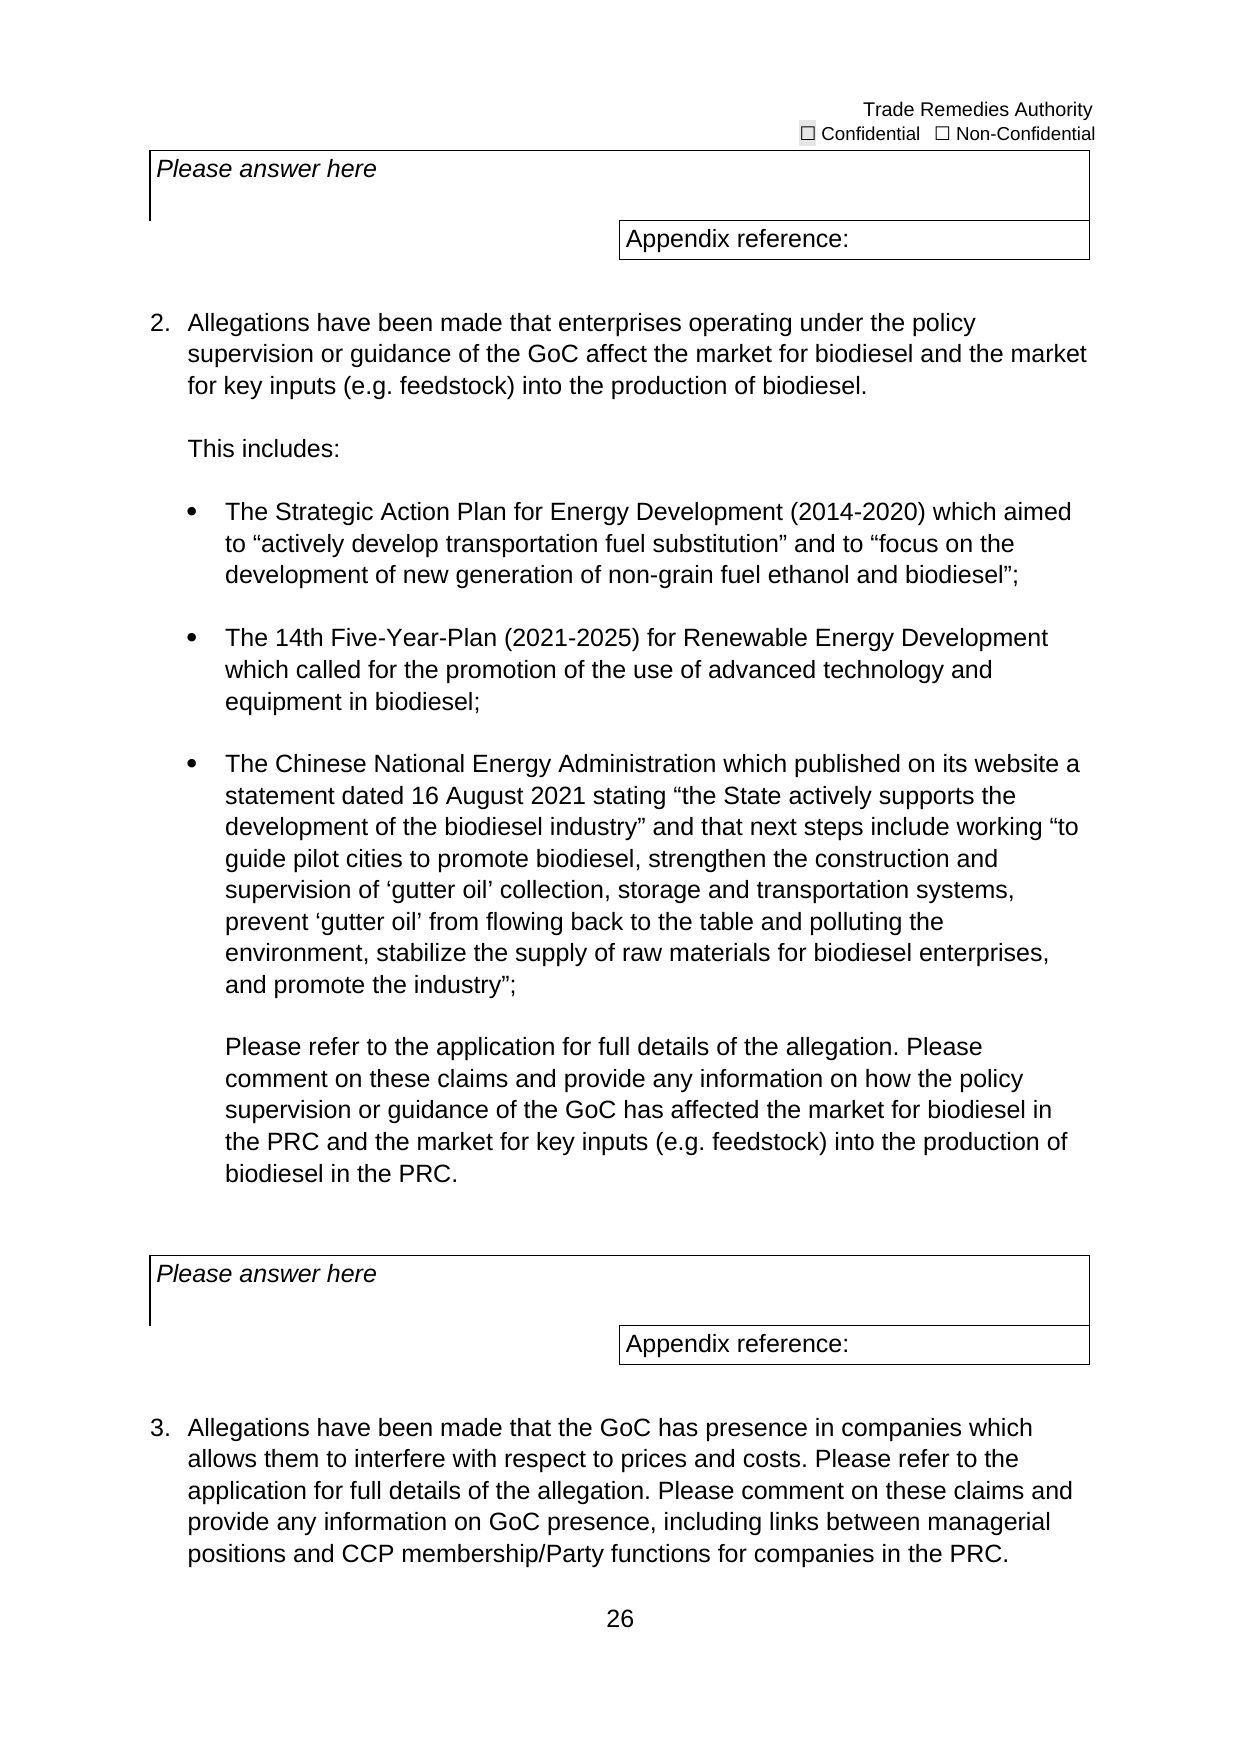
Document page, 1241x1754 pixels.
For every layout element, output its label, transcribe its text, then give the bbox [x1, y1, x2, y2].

list Allegations have been made that enterprises operating under the policy supervision or guidance of the GoC affect the market for biodiesel and the market for key inputs (e.g. feedstock) into the production of biodiesel. [150, 308, 1090, 399]
table_header Please answer here [151, 151, 1089, 220]
list Allegations have been made that the GoC has presence in companies which allows them to interfere with respect to prices and costs. Please refer to the application for full details of the allegation. Please comment on these claims and provide any information on GoC presence, including links between managerial positions and CCP membership/Party functions for companies in the PRC. [150, 1413, 1090, 1568]
table_cell [150, 221, 619, 258]
list The 14th Five-Year-Plan (2021-2025) for Renewable Energy Development which called for the promotion of the use of advanced technology and equipment in biodiesel; [187, 623, 1090, 715]
list This includes: [187, 434, 1090, 494]
list The Strategic Action Plan for Energy Development (2014-2020) which aimed to “actively develop transportation fuel substitution” and to “focus on the development of new generation of non-grain fuel ethanol and biodiesel”; [187, 497, 1090, 589]
list The Chinese National Energy Administration which published on its website a statement dated 16 August 2021 stating “the State actively supports the development of the biodiesel industry” and that next steps include working “to guide pilot cities to promote biodiesel, strengthen the construction and supervision of ‘gutter oil’ collection, storage and transportation systems, prevent ‘gutter oil’ from flowing back to the table and polluting the environment, stabilize the supply of raw materials for biodiesel enterprises, and promote the industry”; [187, 749, 1090, 999]
table_cell Appendix reference: [620, 221, 1089, 258]
list Please refer to the application for full details of the allegation. Please comment on these claims and provide any information on how the policy supervision or guidance of the GoC has affected the market for biodiesel in the PRC and the market for key inputs (e.g. feedstock) into the production of biodiesel in the PRC. [225, 1032, 1090, 1187]
table_cell [150, 1326, 619, 1363]
table_header Please answer here [151, 1256, 1089, 1325]
table_cell Appendix reference: [620, 1326, 1089, 1363]
